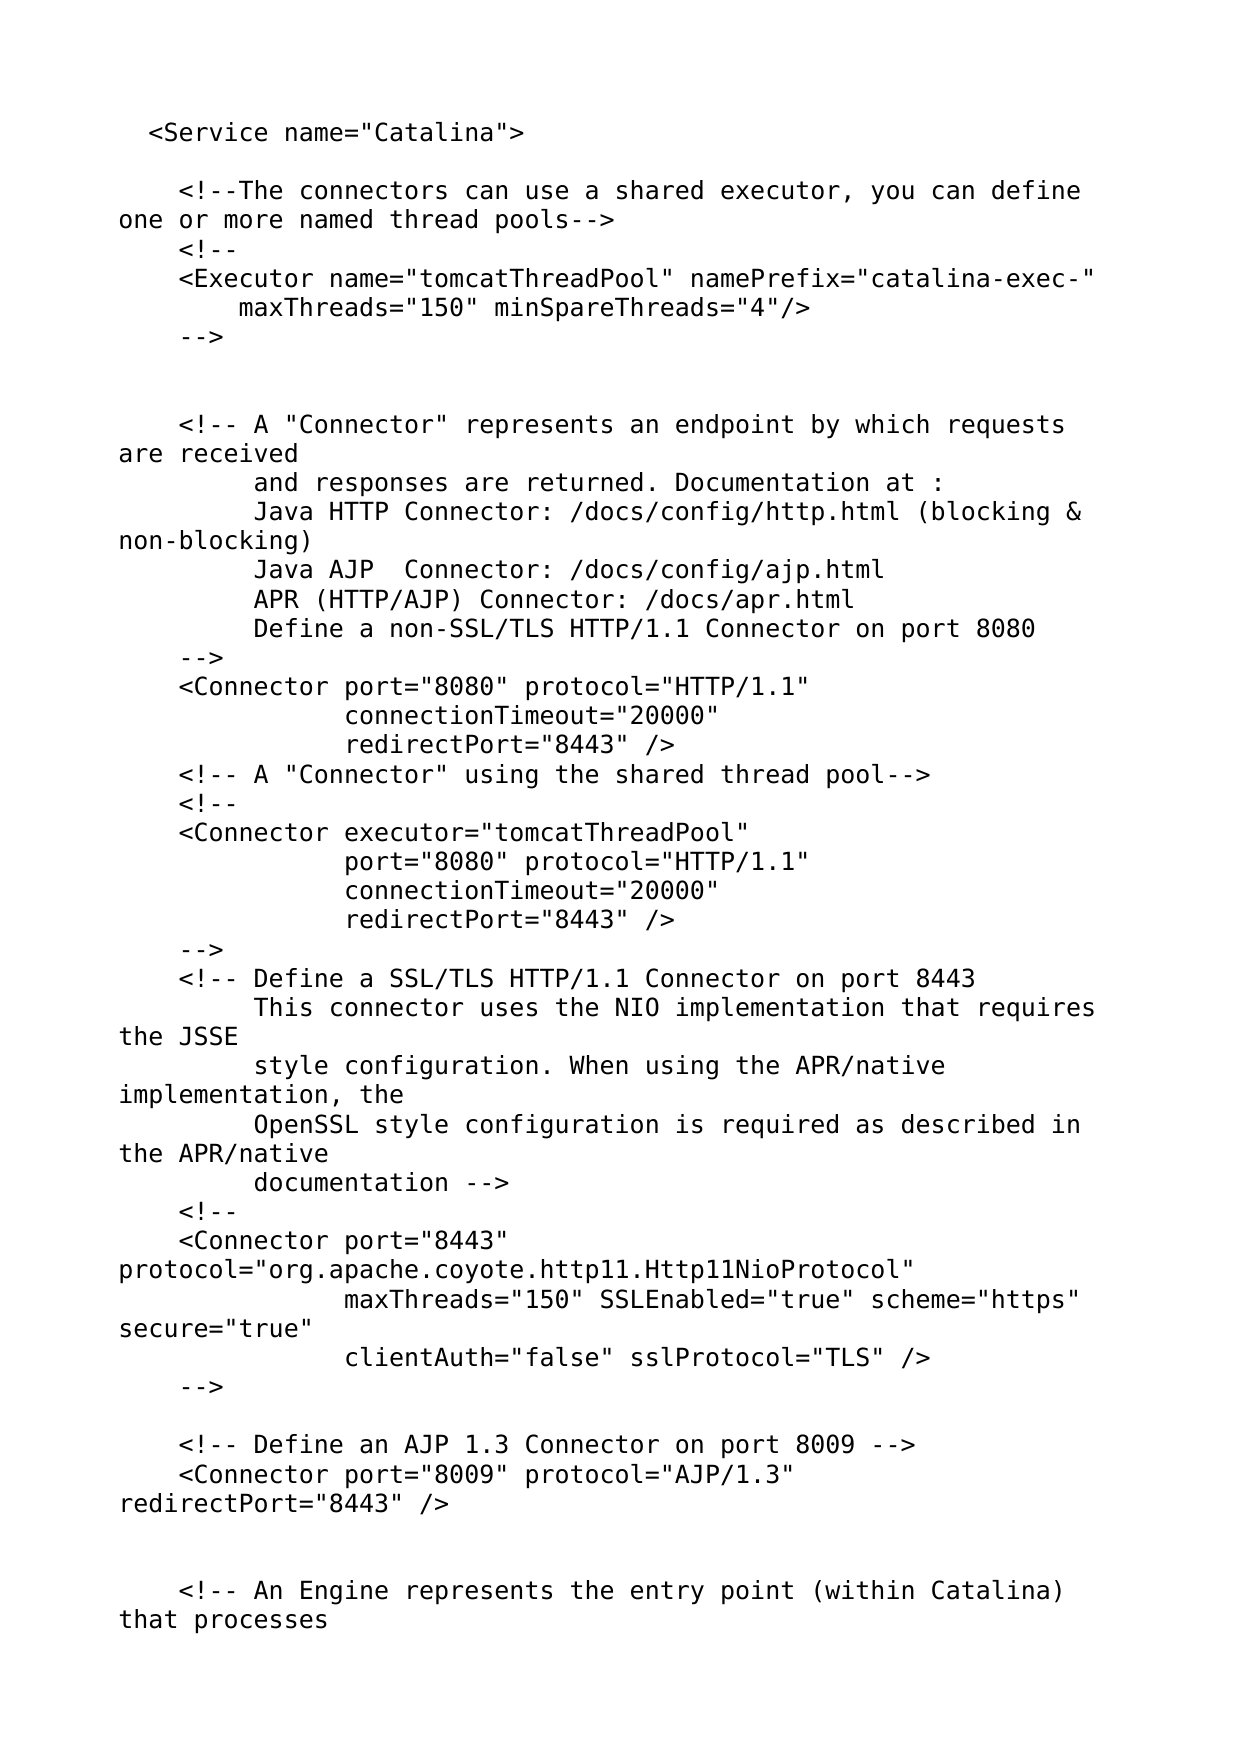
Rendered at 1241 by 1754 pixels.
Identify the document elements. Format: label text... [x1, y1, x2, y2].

text <Service name="Catalina"> <!--The connectors can use a shared executor, you can define one or more named thread pools--> <!-- <Executor name="tomcatThreadPool" namePrefix="catalina-exec-" maxThreads="150" minSpareThreads="4"/> --> <!-- A "Connector" represents an endpoint by which requests are received and responses are returned. Documentation at : Java HTTP Connector: /docs/config/http.html (blocking & non-blocking) Java AJP Connector: /docs/config/ajp.html APR (HTTP/AJP) Connector: /docs/apr.html Define a non-SSL/TLS HTTP/1.1 Connector on port 8080 --> <Connector port="8080" protocol="HTTP/1.1" connectionTimeout="20000" redirectPort="8443" /> <!-- A "Connector" using the shared thread pool--> <!-- <Connector executor="tomcatThreadPool" port="8080" protocol="HTTP/1.1" connectionTimeout="20000" redirectPort="8443" /> --> <!-- Define a SSL/TLS HTTP/1.1 Connector on port 8443 This connector uses the NIO implementation that requires the JSSE style configuration. When using the APR/native implementation, the OpenSSL style configuration is required as described in the APR/native documentation --> <!-- <Connector port="8443" protocol="org.apache.coyote.http11.Http11NioProtocol" maxThreads="150" SSLEnabled="true" scheme="https" secure="true" clientAuth="false" sslProtocol="TLS" /> --> <!-- Define an AJP 1.3 Connector on port 8009 --> <Connector port="8009" protocol="AJP/1.3" redirectPort="8443" /> <!-- An Engine represents the entry point (within Catalina) that processes [118, 118, 1122, 1635]
